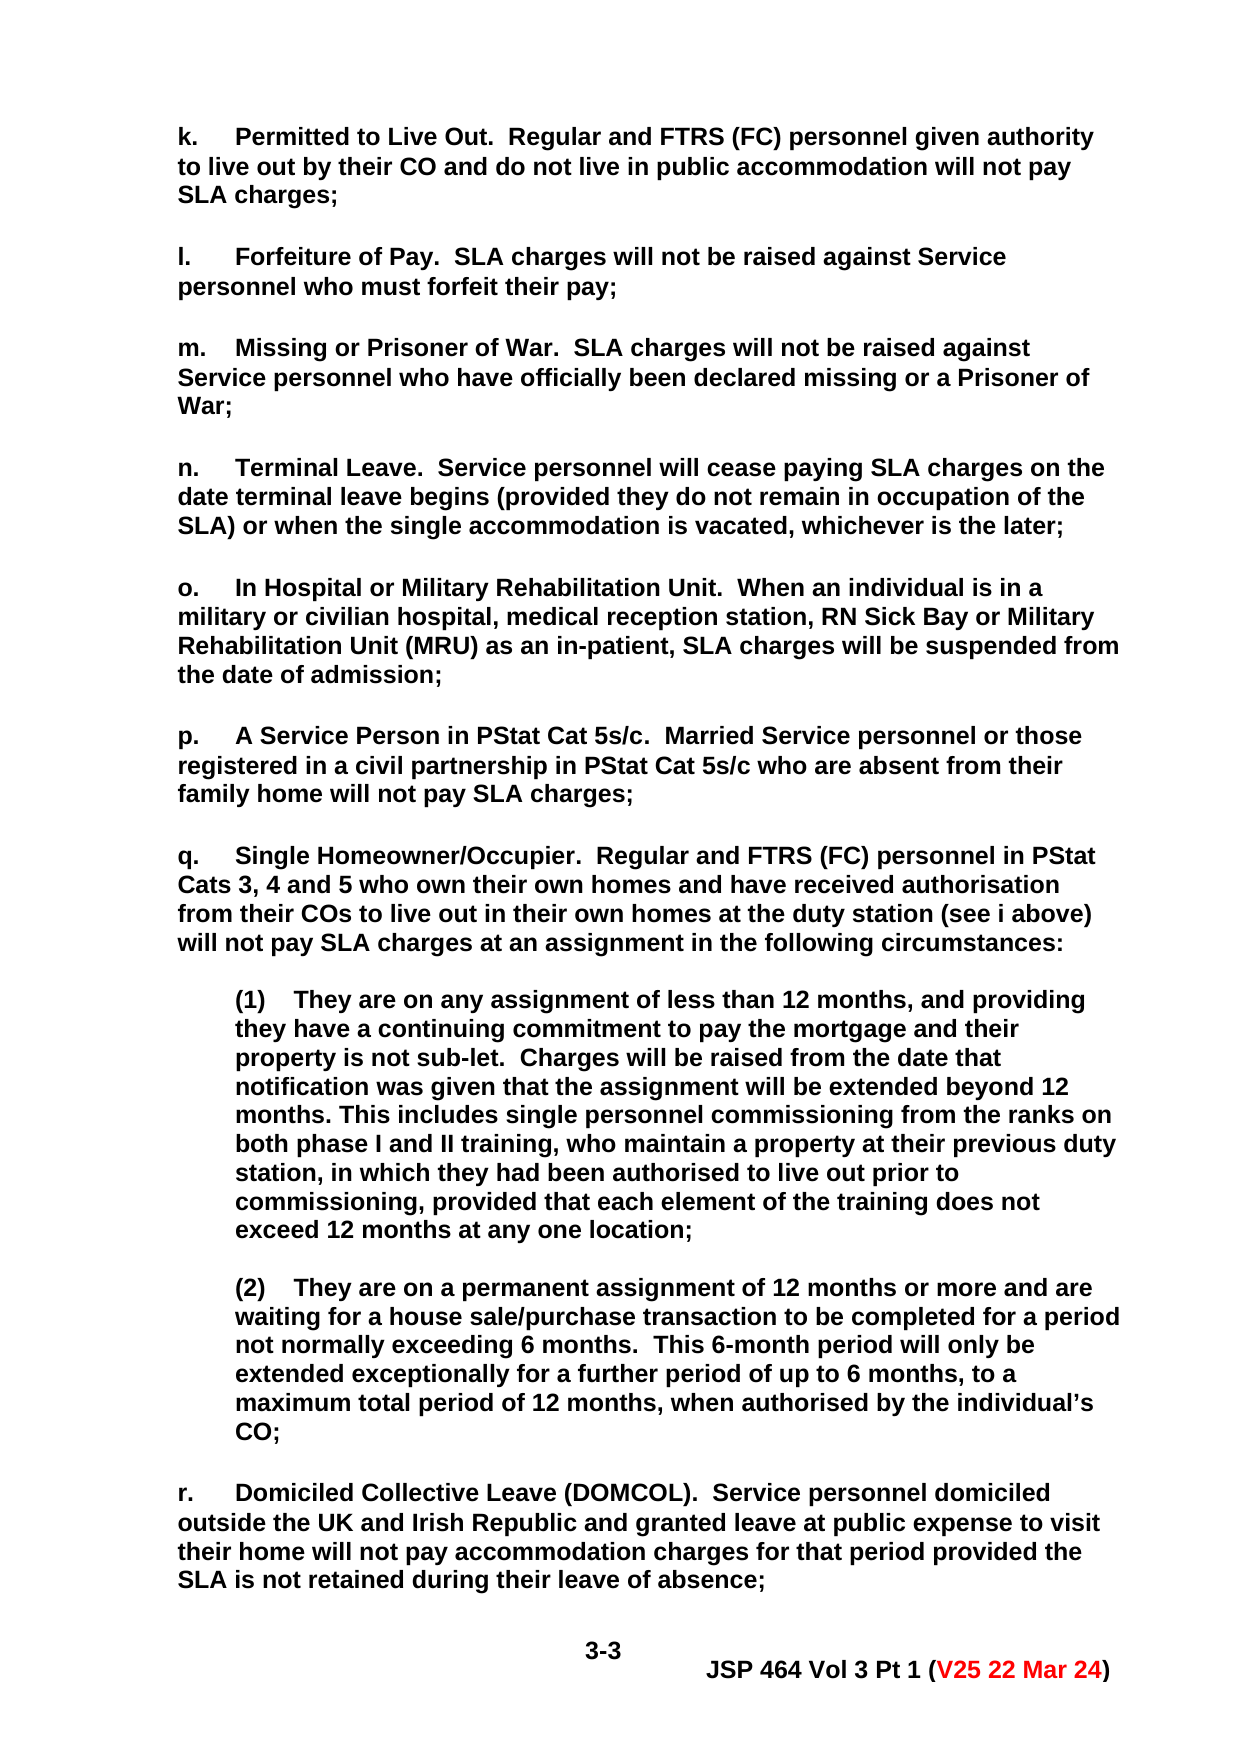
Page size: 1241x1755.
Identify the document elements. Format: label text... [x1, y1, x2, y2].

text k. Permitted to Live Out. Regular and FTRS (FC) personnel given authority to live out by their CO and do not live in public accommodation will not pay SLA charges; [177, 118, 1122, 209]
text m. Missing or Prisoner of War. SLA charges will not be raised against Service personnel who have officially been declared missing or a Prisoner of War; [177, 329, 1122, 420]
text (1) They are on any assignment of less than 12 months, and providing they have a continuing commitment to pay the mortgage and their property is not sub-let. Charges will be raised from the date that notification was given that the assignment will be extended beyond 12 months. This includes single personnel commissioning from the ranks on both phase I and II training, who maintain a property at their previous duty station, in which they had been authorised to live out prior to commissioning, provided that each element of the training does not exceed 12 months at any one location; [235, 985, 1122, 1244]
text n. Terminal Leave. Service personnel will cease paying SLA charges on the date terminal leave begins (provided they do not remain in occupation of the SLA) or when the single accommodation is vacated, whichever is the later; [177, 449, 1122, 540]
text q. Single Homeowner/Occupier. Regular and FTRS (FC) personnel in PStat Cats 3, 4 and 5 who own their own homes and have received authorisation from their COs to live out in their own homes at the duty station (see i above) will not pay SLA charges at an assignment in the following circumstances: [177, 837, 1122, 957]
text p. A Service Person in PStat Cat 5s/c. Married Service personnel or those registered in a civil partnership in PStat Cat 5s/c who are absent from their family home will not pay SLA charges; [177, 717, 1122, 808]
text (2) They are on a permanent assignment of 12 months or more and are waiting for a house sale/purchase transaction to be completed for a period not normally exceeding 6 months. This 6-month period will only be extended exceptionally for a further period of up to 6 months, to a maximum total period of 12 months, when authorised by the individual’s CO; [235, 1273, 1122, 1445]
text l. Forfeiture of Pay. SLA charges will not be raised against Service personnel who must forfeit their pay; [177, 238, 1122, 300]
text r. Domiciled Collective Leave (DOMCOL). Service personnel domiciled outside the UK and Irish Republic and granted leave at public expense to visit their home will not pay accommodation charges for that period provided the SLA is not retained during their leave of absence; [177, 1474, 1122, 1594]
text o. In Hospital or Military Rehabilitation Unit. When an individual is in a military or civilian hospital, medical reception station, RN Sick Bay or Military Rehabilitation Unit (MRU) as an in-patient, SLA charges will be suspended from the date of admission; [177, 568, 1122, 688]
